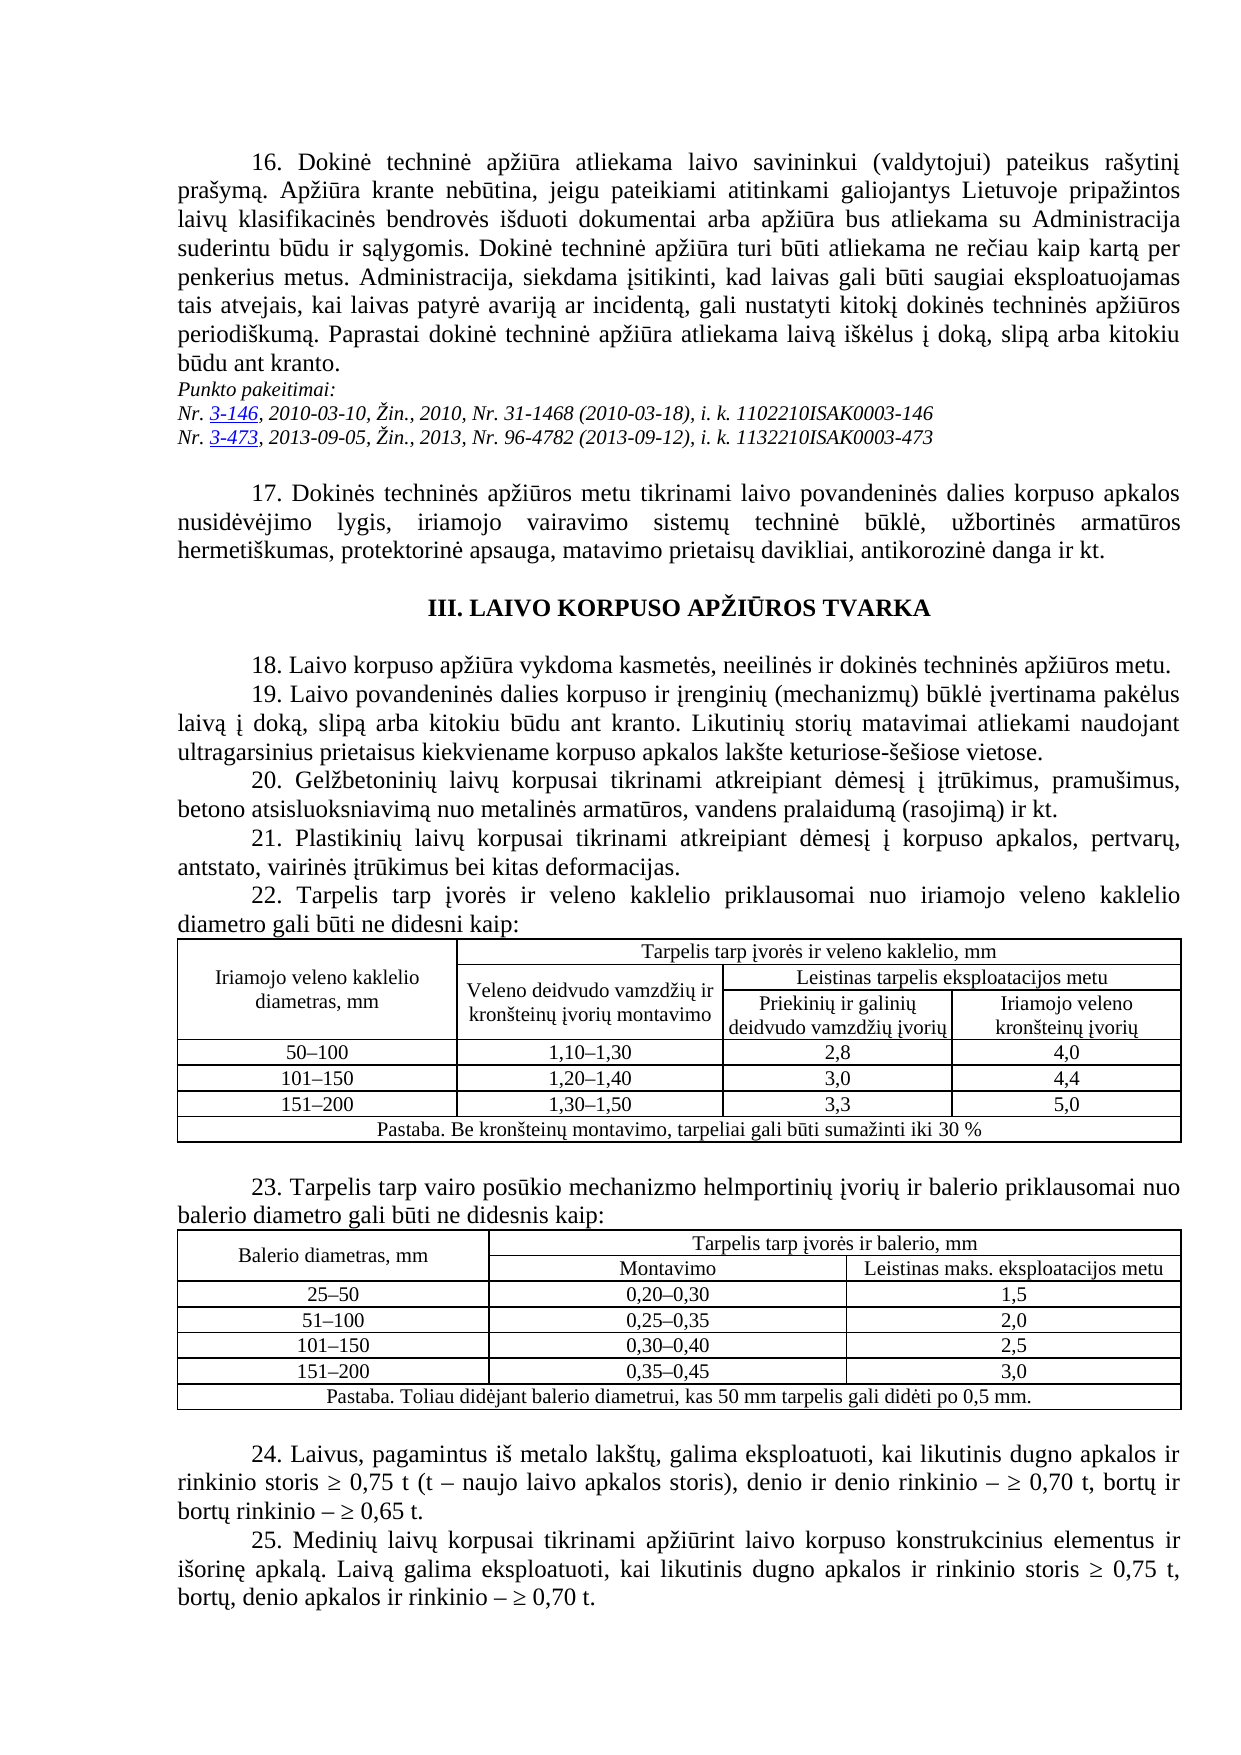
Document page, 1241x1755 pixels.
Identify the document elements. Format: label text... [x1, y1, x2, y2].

table_cell 1,5 [847, 1282, 851, 1306]
table_cell 2,5 [847, 1333, 851, 1357]
text Punkto pakeitimai: [177, 377, 1181, 401]
table_cell 2,0 [847, 1308, 851, 1332]
text Nr. 3-146, 2010-03-10, Žin., 2010, Nr. 31-1468 (2010-03-18), i. k. 1102210ISAK0003-146 [177, 401, 1181, 425]
text 17. Dokinės techninės apžiūros metu tikrinami laivo povandeninės dalies korpuso apkalos nusidėvėjimo lygis, iriamojo vairavimo sistemų techninė būklė, užbortinės armatūros hermetiškumas, protektorinė apsauga, matavimo prietaisų davikliai, antikorozinė danga ir kt. [177, 478, 1181, 564]
text 25. Medinių laivų korpusai tikrinami apžiūrint laivo korpuso konstrukcinius elementus ir išorinę apkalą. Laivą galima eksploatuoti, kai likutinis dugno apkalos ir rinkinio storis ≥ 0,75 t, bortų, denio apkalos ir rinkinio – ≥ 0,70 t. [177, 1525, 1181, 1611]
text 19. Laivo povandeninės dalies korpuso ir įrenginių (mechanizmų) būklė įvertinama pakėlus laivą į doką, slipą arba kitokiu būdu ant kranto. Likutinių storių matavimai atliekami naudojant ultragarsinius prietaisus kiekviename korpuso apkalos lakšte keturiose-šešiose vietose. [177, 679, 1181, 765]
text 21. Plastikinių laivų korpusai tikrinami atkreipiant dėmesį į korpuso apkalos, pertvarų, antstato, vairinės įtrūkimus bei kitas deformacijas. [177, 823, 1181, 880]
table_cell Veleno deidvudo vamzdžių ir kronšteinų įvorių montavimo [458, 965, 722, 1039]
text 18. Laivo korpuso apžiūra vykdoma kasmetės, neeilinės ir dokinės techninės apžiūros metu. [177, 650, 1181, 679]
text 16. Dokinė techninė apžiūra atliekama laivo savininkui (valdytojui) pateikus rašytinį prašymą. Apžiūra krante nebūtina, jeigu pateikiami atitinkami galiojantys Lietuvoje pripažintos laivų klasifikacinės bendrovės išduoti dokumentai arba apžiūra bus atliekama su Administracija suderintu būdu ir sąlygomis. Dokinė techninė apžiūra turi būti atliekama ne rečiau kaip kartą per penkerius metus. Administracija, siekdama įsitikinti, kad laivas gali būti saugiai eksploatuojamas tais atvejais, kai laivas patyrė avariją ar incidentą, gali nustatyti kitokį dokinės techninės apžiūros periodiškumą. Paprastai dokinė techninė apžiūra atliekama laivą iškėlus į doką, slipą arba kitokiu būdu ant kranto. [177, 147, 1181, 377]
text III. LAIVO KORPUSO APŽIŪROS TVARKA [177, 593, 1181, 622]
text 22. Tarpelis tarp įvorės ir veleno kaklelio priklausomai nuo iriamojo veleno kaklelio diametro gali būti ne didesni kaip: [177, 880, 1181, 938]
text 20. Gelžbetoninių laivų korpusai tikrinami atkreipiant dėmesį į įtrūkimus, pramušimus, betono atsisluoksniavimą nuo metalinės armatūros, vandens pralaidumą (rasojimą) ir kt. [177, 765, 1181, 823]
text 24. Laivus, pagamintus iš metalo lakštų, galima eksploatuoti, kai likutinis dugno apkalos ir rinkinio storis ≥ 0,75 t (t – naujo laivo apkalos storis), denio ir denio rinkinio – ≥ 0,70 t, bortų ir bortų rinkinio – ≥ 0,65 t. [177, 1439, 1181, 1525]
table_header Iriamojo veleno kaklelio diametras, mm [178, 940, 456, 1039]
text Nr. 3-473, 2013-09-05, Žin., 2013, Nr. 96-4782 (2013-09-12), i. k. 1132210ISAK0003-473 [177, 425, 1181, 449]
table_cell 3,0 [847, 1359, 851, 1383]
text 23. Tarpelis tarp vairo posūkio mechanizmo helmportinių įvorių ir balerio priklausomai nuo balerio diametro gali būti ne didesnis kaip: [177, 1172, 1181, 1229]
table_header Balerio diametras, mm [178, 1231, 488, 1280]
